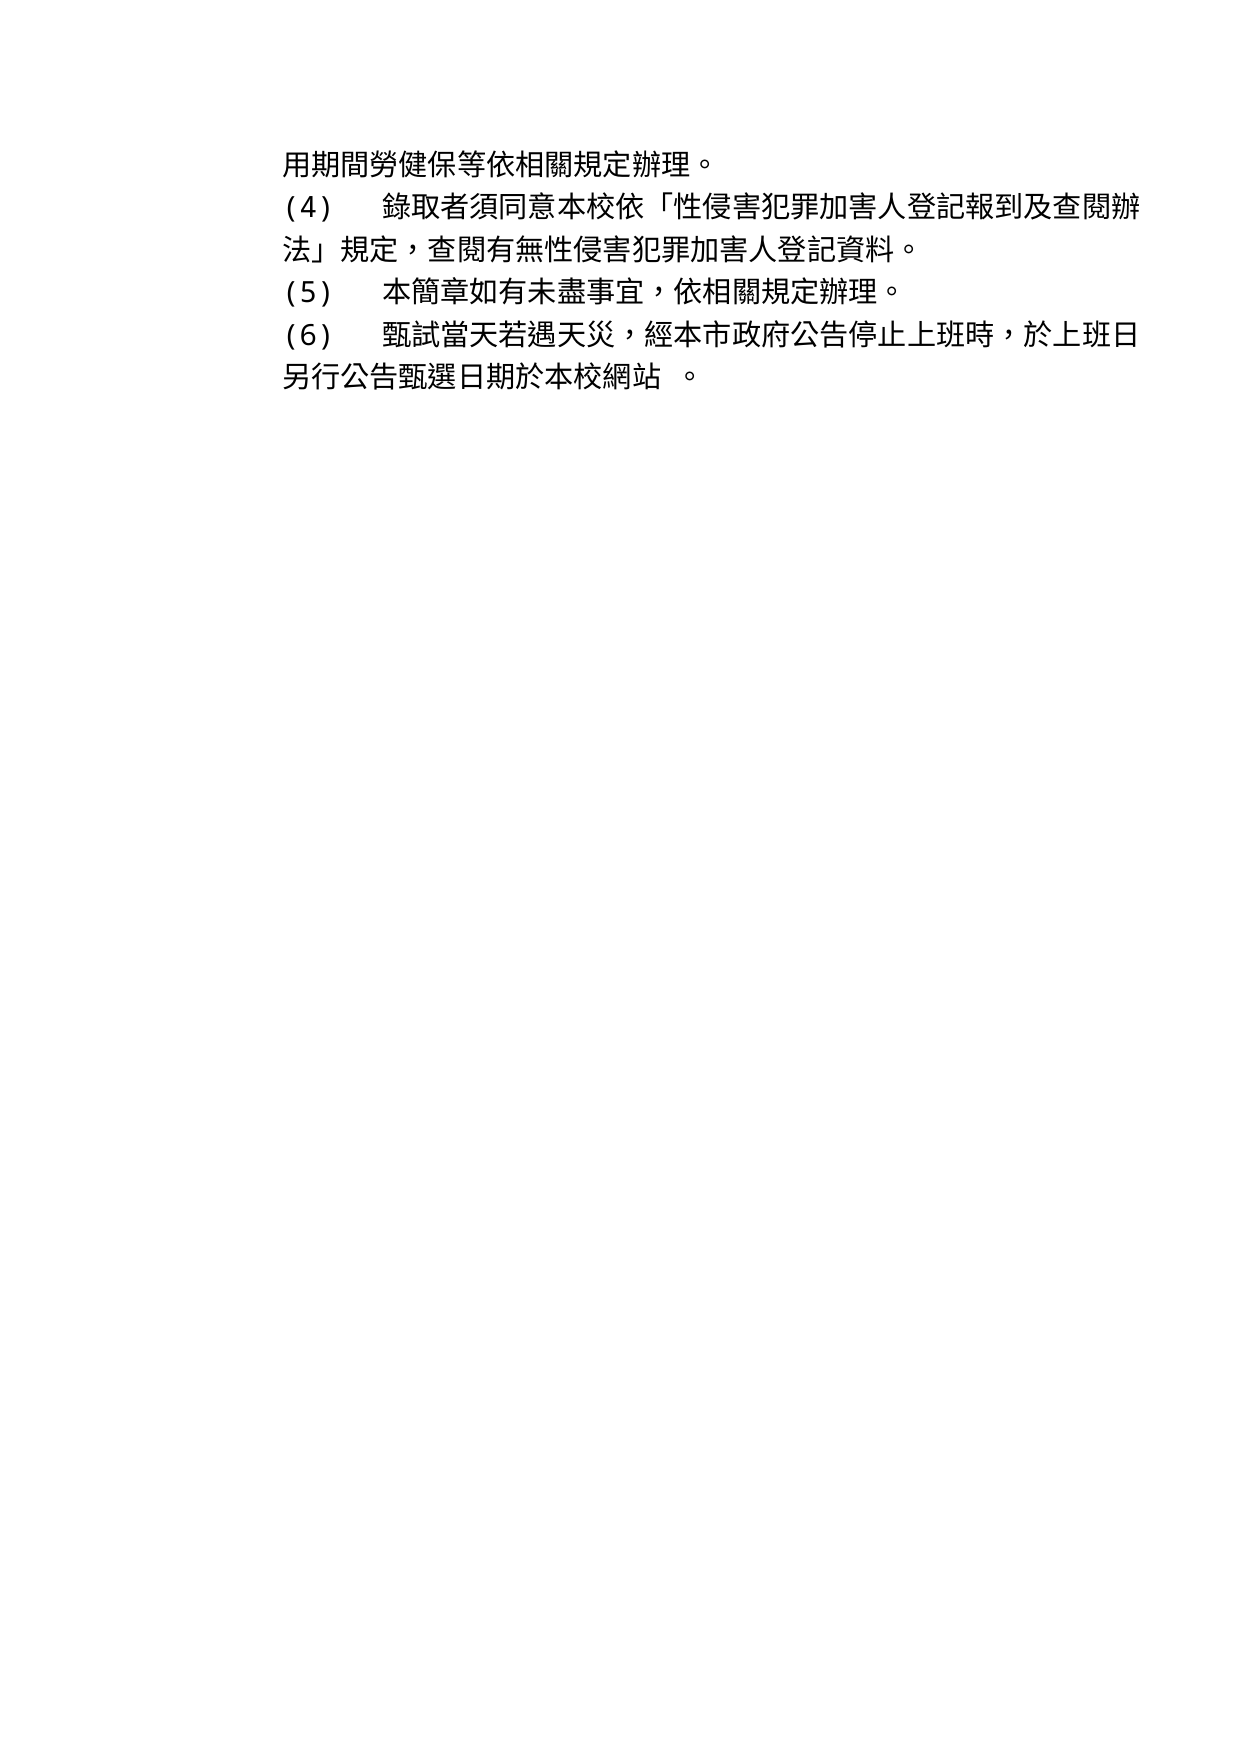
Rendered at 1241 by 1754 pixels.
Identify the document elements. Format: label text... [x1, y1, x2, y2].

list 本簡章如有未盡事宜，依相關規定辦理。 [282, 269, 1152, 311]
list 錄取者須同意本校依「性侵害犯罪加害人登記報到及查閱辦法」規定，查閱有無性侵害犯罪加害人登記資料。 [282, 184, 1152, 269]
list 甄試當天若遇天災，經本市政府公告停止上班時，於上班日另行公告甄選日期於本校網站 。 [282, 311, 1152, 396]
list 用期間勞健保等依相關規定辦理。 [282, 142, 1152, 184]
